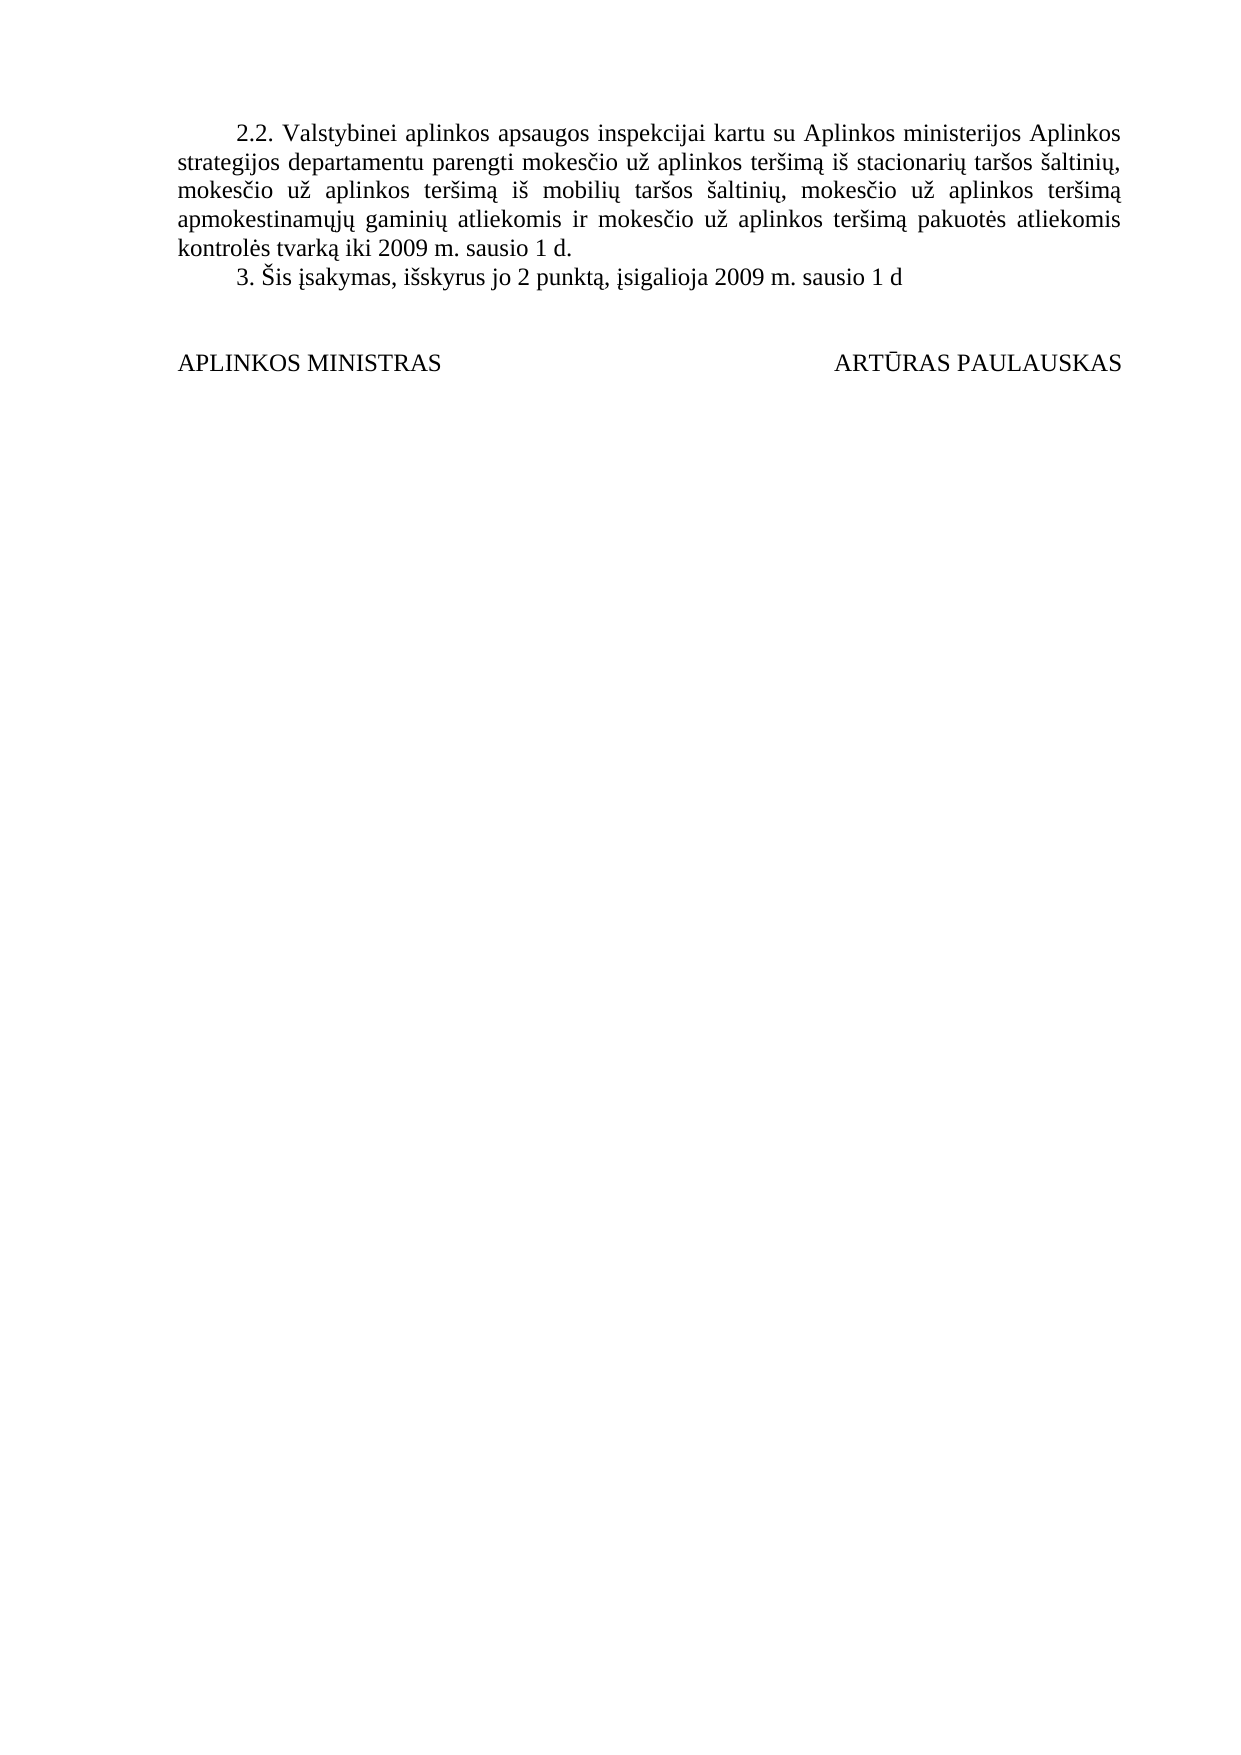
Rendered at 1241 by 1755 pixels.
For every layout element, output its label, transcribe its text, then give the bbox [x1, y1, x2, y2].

text APLINKOS MINISTRAS ARTŪRAS PAULAUSKAS [177, 348, 1122, 377]
text 3. Šis įsakymas, išskyrus jo 2 punktą, įsigalioja 2009 m. sausio 1 d [177, 262, 1122, 291]
text 2.2. Valstybinei aplinkos apsaugos inspekcijai kartu su Aplinkos ministerijos Aplinkos strategijos departamentu parengti mokesčio už aplinkos teršimą iš stacionarių taršos šaltinių, mokesčio už aplinkos teršimą iš mobilių taršos šaltinių, mokesčio už aplinkos teršimą apmokestinamųjų gaminių atliekomis ir mokesčio už aplinkos teršimą pakuotės atliekomis kontrolės tvarką iki 2009 m. sausio 1 d. [177, 118, 1122, 262]
